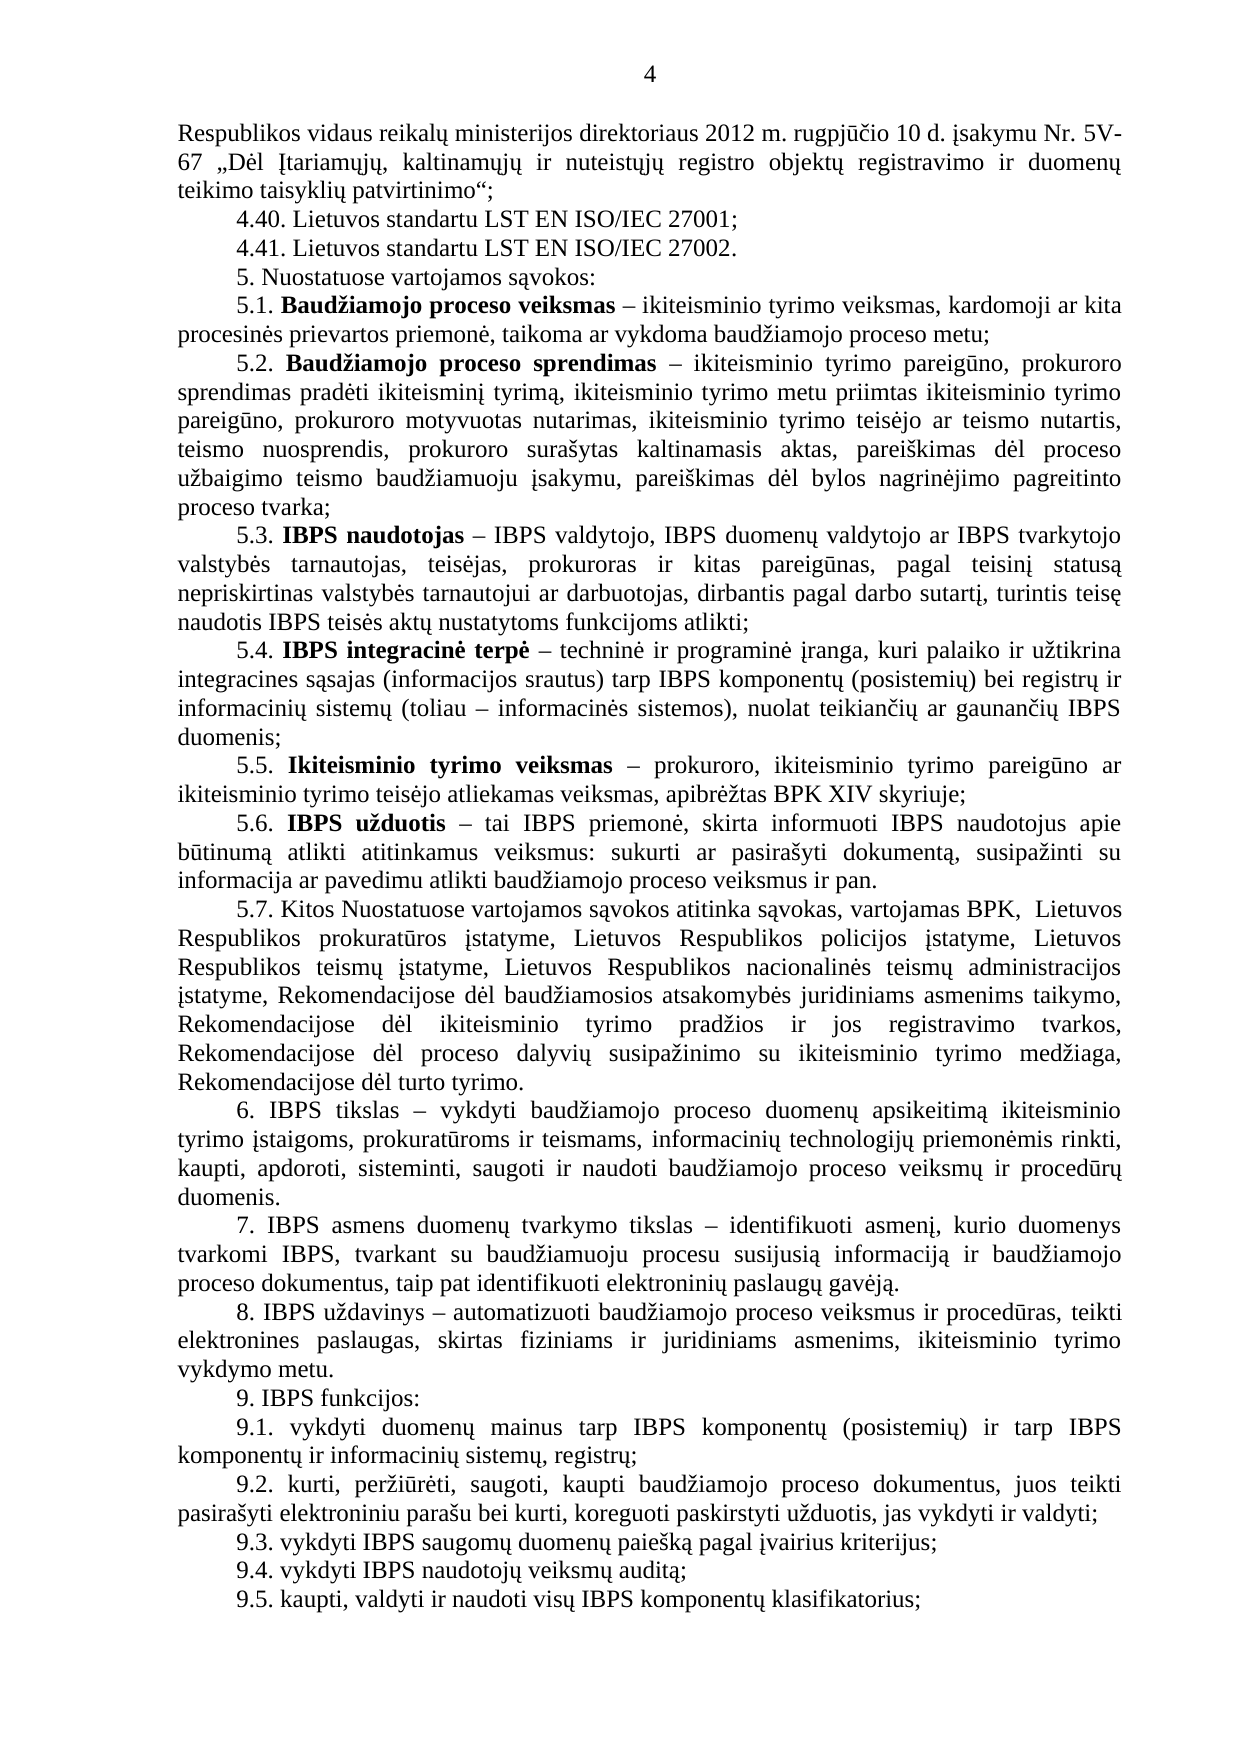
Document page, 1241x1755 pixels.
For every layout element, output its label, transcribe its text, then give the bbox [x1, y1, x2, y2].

text 8. IBPS uždavinys – automatizuoti baudžiamojo proceso veiksmus ir procedūras, teikti elektronines paslaugas, skirtas fiziniams ir juridiniams asmenims, ikiteisminio tyrimo vykdymo metu. [177, 1297, 1122, 1383]
text Respublikos vidaus reikalų ministerijos direktoriaus 2012 m. rugpjūčio 10 d. įsakymu Nr. 5V-67 „Dėl Įtariamųjų, kaltinamųjų ir nuteistųjų registro objektų registravimo ir duomenų teikimo taisyklių patvirtinimo“; [177, 118, 1122, 204]
text 5.2. Baudžiamojo proceso sprendimas – ikiteisminio tyrimo pareigūno, prokuroro sprendimas pradėti ikiteisminį tyrimą, ikiteisminio tyrimo metu priimtas ikiteisminio tyrimo pareigūno, prokuroro motyvuotas nutarimas, ikiteisminio tyrimo teisėjo ar teismo nutartis, teismo nuosprendis, prokuroro surašytas kaltinamasis aktas, pareiškimas dėl proceso užbaigimo teismo baudžiamuoju įsakymu, pareiškimas dėl bylos nagrinėjimo pagreitinto proceso tvarka; [177, 348, 1122, 521]
text 6. IBPS tikslas – vykdyti baudžiamojo proceso duomenų apsikeitimą ikiteisminio tyrimo įstaigoms, prokuratūroms ir teismams, informacinių technologijų priemonėmis rinkti, kaupti, apdoroti, sisteminti, saugoti ir naudoti baudžiamojo proceso veiksmų ir procedūrų duomenis. [177, 1096, 1122, 1211]
text 9.3. vykdyti IBPS saugomų duomenų paiešką pagal įvairius kriterijus; [177, 1527, 1122, 1556]
text 5.1. Baudžiamojo proceso veiksmas – ikiteisminio tyrimo veiksmas, kardomoji ar kita procesinės prievartos priemonė, taikoma ar vykdoma baudžiamojo proceso metu; [177, 291, 1122, 348]
text 4.40. Lietuvos standartu LST EN ISO/IEC 27001; [177, 204, 1122, 233]
text 7. IBPS asmens duomenų tvarkymo tikslas – identifikuoti asmenį, kurio duomenys tvarkomi IBPS, tvarkant su baudžiamuoju procesu susijusią informaciją ir baudžiamojo proceso dokumentus, taip pat identifikuoti elektroninių paslaugų gavėją. [177, 1211, 1122, 1297]
text 9.2. kurti, peržiūrėti, saugoti, kaupti baudžiamojo proceso dokumentus, juos teikti pasirašyti elektroniniu parašu bei kurti, koreguoti paskirstyti užduotis, jas vykdyti ir valdyti; [177, 1469, 1122, 1527]
text 9.4. vykdyti IBPS naudotojų veiksmų auditą; [177, 1556, 1122, 1584]
text 5.7. Kitos Nuostatuose vartojamos sąvokos atitinka sąvokas, vartojamas BPK, Lietuvos Respublikos prokuratūros įstatyme, Lietuvos Respublikos policijos įstatyme, Lietuvos Respublikos teismų įstatyme, Lietuvos Respublikos nacionalinės teismų administracijos įstatyme, Rekomendacijose dėl baudžiamosios atsakomybės juridiniams asmenims taikymo, Rekomendacijose dėl ikiteisminio tyrimo pradžios ir jos registravimo tvarkos, Rekomendacijose dėl proceso dalyvių susipažinimo su ikiteisminio tyrimo medžiaga, Rekomendacijose dėl turto tyrimo. [177, 894, 1122, 1096]
text 5.3. IBPS naudotojas – IBPS valdytojo, IBPS duomenų valdytojo ar IBPS tvarkytojo valstybės tarnautojas, teisėjas, prokuroras ir kitas pareigūnas, pagal teisinį statusą nepriskirtinas valstybės tarnautojui ar darbuotojas, dirbantis pagal darbo sutartį, turintis teisę naudotis IBPS teisės aktų nustatytoms funkcijoms atlikti; [177, 521, 1122, 636]
text 9.5. kaupti, valdyti ir naudoti visų IBPS komponentų klasifikatorius; [177, 1584, 1122, 1613]
text 5.6. IBPS užduotis – tai IBPS priemonė, skirta informuoti IBPS naudotojus apie būtinumą atlikti atitinkamus veiksmus: sukurti ar pasirašyti dokumentą, susipažinti su informacija ar pavedimu atlikti baudžiamojo proceso veiksmus ir pan. [177, 808, 1122, 894]
text 5.4. IBPS integracinė terpė – techninė ir programinė įranga, kuri palaiko ir užtikrina integracines sąsajas (informacijos srautus) tarp IBPS komponentų (posistemių) bei registrų ir informacinių sistemų (toliau – informacinės sistemos), nuolat teikiančių ar gaunančių IBPS duomenis; [177, 636, 1122, 751]
text 5. Nuostatuose vartojamos sąvokos: [177, 262, 1122, 291]
text 4.41. Lietuvos standartu LST EN ISO/IEC 27002. [177, 233, 1122, 262]
text 5.5. Ikiteisminio tyrimo veiksmas – prokuroro, ikiteisminio tyrimo pareigūno ar ikiteisminio tyrimo teisėjo atliekamas veiksmas, apibrėžtas BPK XIV skyriuje; [177, 751, 1122, 808]
text 9.1. vykdyti duomenų mainus tarp IBPS komponentų (posistemių) ir tarp IBPS komponentų ir informacinių sistemų, registrų; [177, 1412, 1122, 1469]
text 9. IBPS funkcijos: [177, 1383, 1122, 1412]
